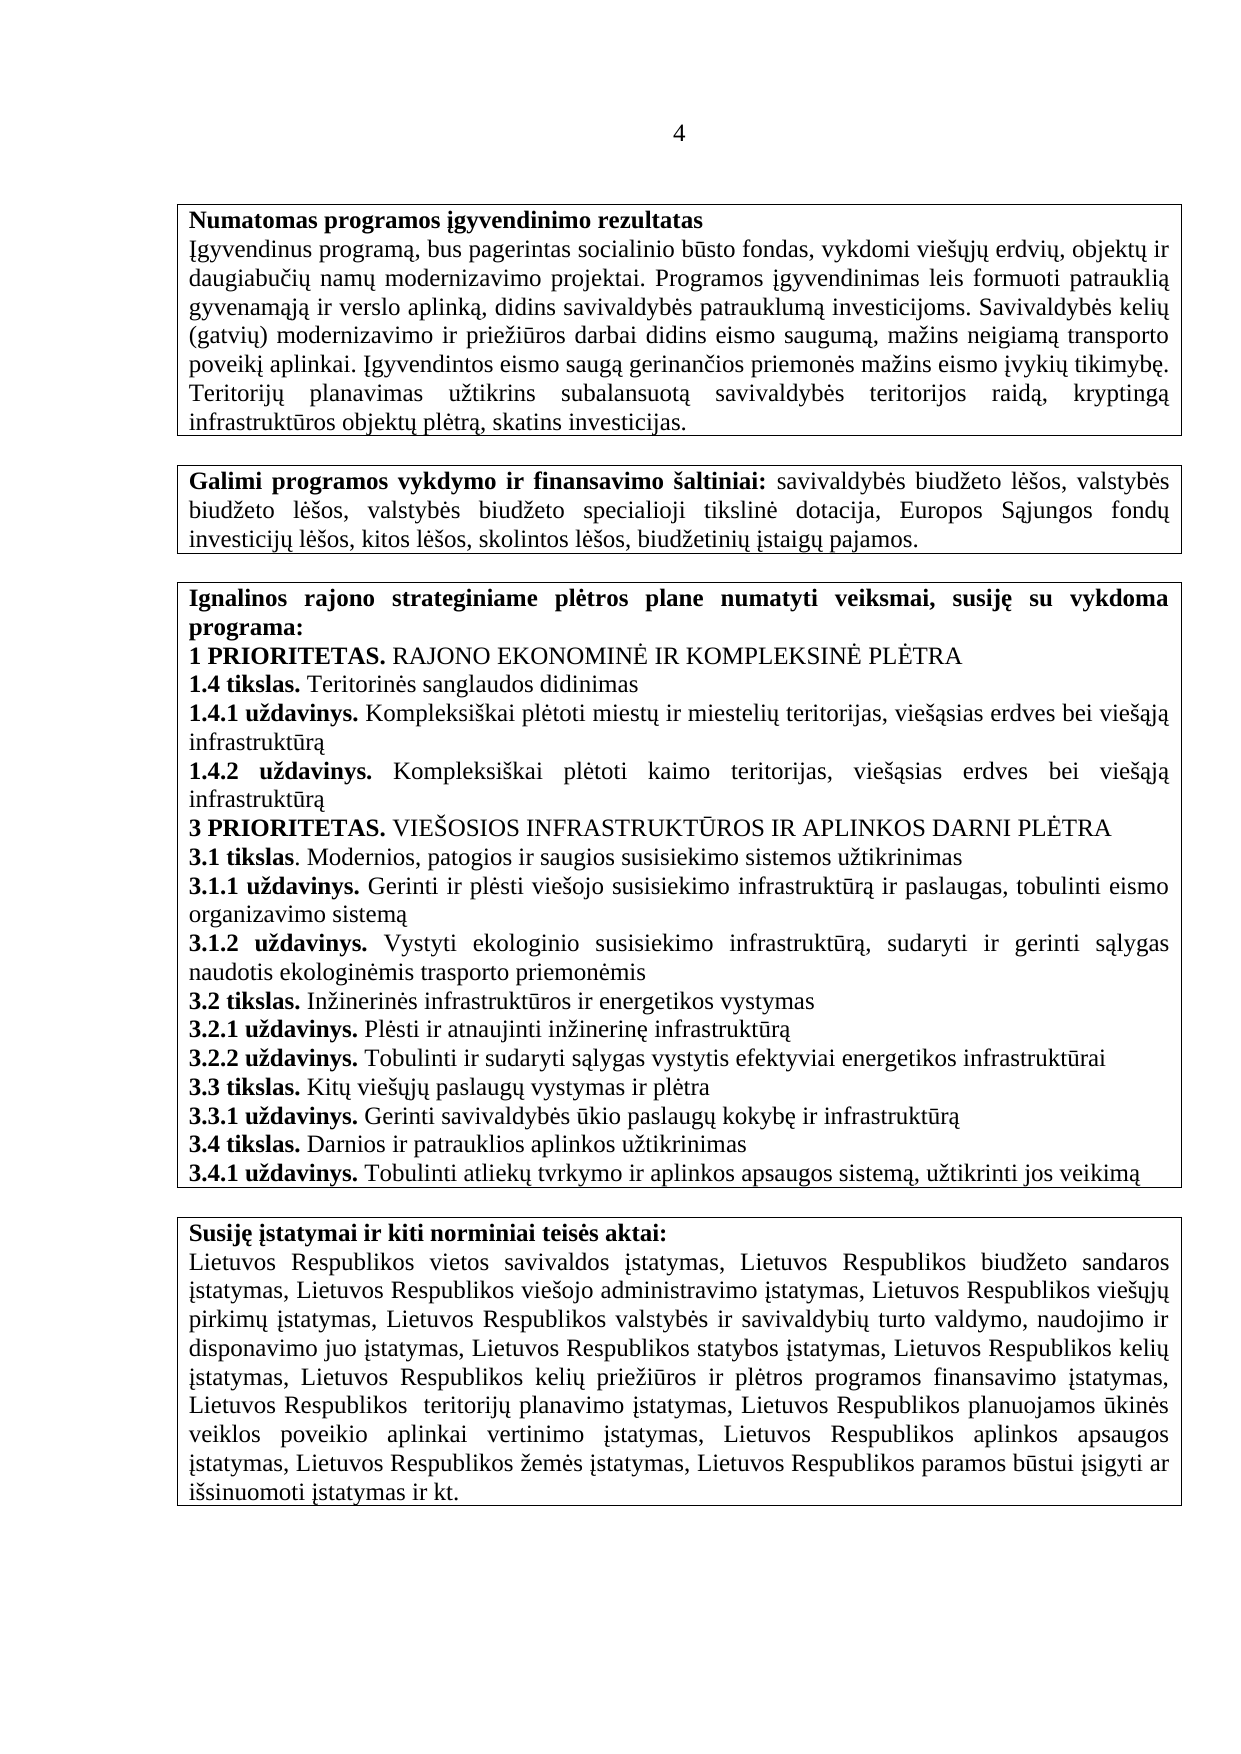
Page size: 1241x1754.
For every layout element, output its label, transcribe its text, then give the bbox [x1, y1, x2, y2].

table_header Ignalinos rajono strateginiame plėtros plane numatyti veiksmai, susiję su vykdoma programa: 1 PRIORITETAS. RAJONO EKONOMINĖ IR KOMPLEKSINĖ PLĖTRA 1.4 tikslas. Teritorinės sanglaudos didinimas 1.4.1 uždavinys. Kompleksiškai plėtoti miestų ir miestelių teritorijas, viešąsias erdves bei viešąją infrastruktūrą 1.4.2 uždavinys. Kompleksiškai plėtoti kaimo teritorijas, viešąsias erdves bei viešąją infrastruktūrą 3 PRIORITETAS. VIEŠOSIOS INFRASTRUKTŪROS IR APLINKOS DARNI PLĖTRA 3.1 tikslas. Modernios, patogios ir saugios susisiekimo sistemos užtikrinimas 3.1.1 uždavinys. Gerinti ir plėsti viešojo susisiekimo infrastruktūrą ir paslaugas, tobulinti eismo organizavimo sistemą 3.1.2 uždavinys. Vystyti ekologinio susisiekimo infrastruktūrą, sudaryti ir gerinti sąlygas naudotis ekologinėmis trasporto priemonėmis 3.2 tikslas. Inžinerinės infrastruktūros ir energetikos vystymas 3.2.1 uždavinys. Plėsti ir atnaujinti inžinerinę infrastruktūrą 3.2.2 uždavinys. Tobulinti ir sudaryti sąlygas vystytis efektyviai energetikos infrastruktūrai 3.3 tikslas. Kitų viešųjų paslaugų vystymas ir plėtra 3.3.1 uždavinys. Gerinti savivaldybės ūkio paslaugų kokybę ir infrastruktūrą 3.4 tikslas. Darnios ir patrauklios aplinkos užtikrinimas 3.4.1 uždavinys. Tobulinti atliekų tvrkymo ir aplinkos apsaugos sistemą, užtikrinti jos veikimą [178, 583, 1181, 1187]
table_header Numatomas programos įgyvendinimo rezultatas Įgyvendinus programą, bus pagerintas socialinio būsto fondas, vykdomi viešųjų erdvių, objektų ir daugiabučių namų modernizavimo projektai. Programos įgyvendinimas leis formuoti patrauklią gyvenamąją ir verslo aplinką, didins savivaldybės patrauklumą investicijoms. Savivaldybės kelių (gatvių) modernizavimo ir priežiūros darbai didins eismo saugumą, mažins neigiamą transporto poveikį aplinkai. Įgyvendintos eismo saugą gerinančios priemonės mažins eismo įvykių tikimybę. Teritorijų planavimas užtikrins subalansuotą savivaldybės teritorijos raidą, kryptingą infrastruktūros objektų plėtrą, skatins investicijas. [178, 205, 1181, 435]
table_header Susiję įstatymai ir kiti norminiai teisės aktai: Lietuvos Respublikos vietos savivaldos įstatymas, Lietuvos Respublikos biudžeto sandaros įstatymas, Lietuvos Respublikos viešojo administravimo įstatymas, Lietuvos Respublikos viešųjų pirkimų įstatymas, Lietuvos Respublikos valstybės ir savivaldybių turto valdymo, naudojimo ir disponavimo juo įstatymas, Lietuvos Respublikos statybos įstatymas, Lietuvos Respublikos kelių įstatymas, Lietuvos Respublikos kelių priežiūros ir plėtros programos finansavimo įstatymas, Lietuvos Respublikos teritorijų planavimo įstatymas, Lietuvos Respublikos planuojamos ūkinės veiklos poveikio aplinkai vertinimo įstatymas, Lietuvos Respublikos aplinkos apsaugos įstatymas, Lietuvos Respublikos žemės įstatymas, Lietuvos Respublikos paramos būstui įsigyti ar išsinuomoti įstatymas ir kt. [178, 1218, 1181, 1505]
table_header Galimi programos vykdymo ir finansavimo šaltiniai: savivaldybės biudžeto lėšos, valstybės biudžeto lėšos, valstybės biudžeto specialioji tikslinė dotacija, Europos Sąjungos fondų investicijų lėšos, kitos lėšos, skolintos lėšos, biudžetinių įstaigų pajamos. [178, 466, 1181, 552]
